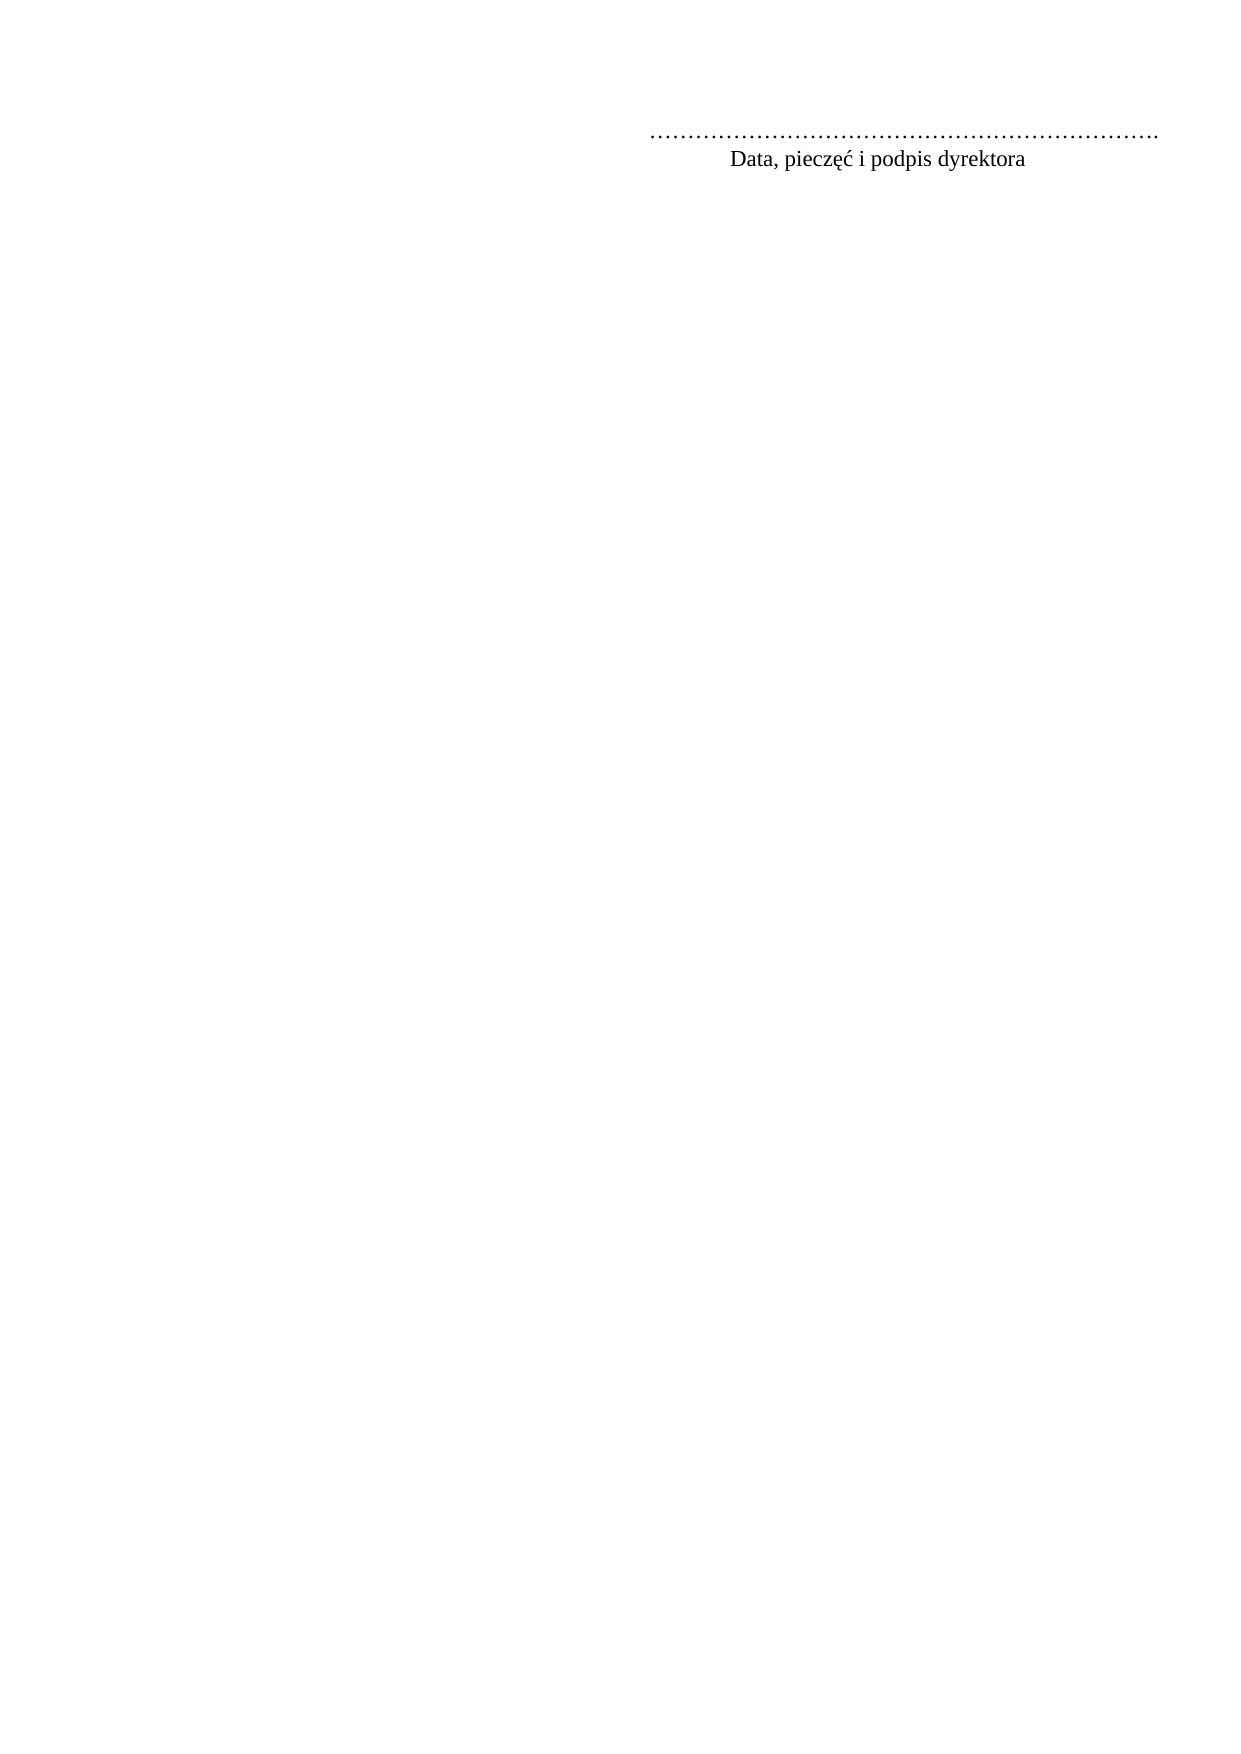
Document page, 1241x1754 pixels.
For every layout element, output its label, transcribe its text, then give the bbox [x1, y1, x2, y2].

text Data, pieczęć i podpis dyrektora [118, 147, 1167, 172]
text …………………………………………………………. [568, 118, 1167, 143]
